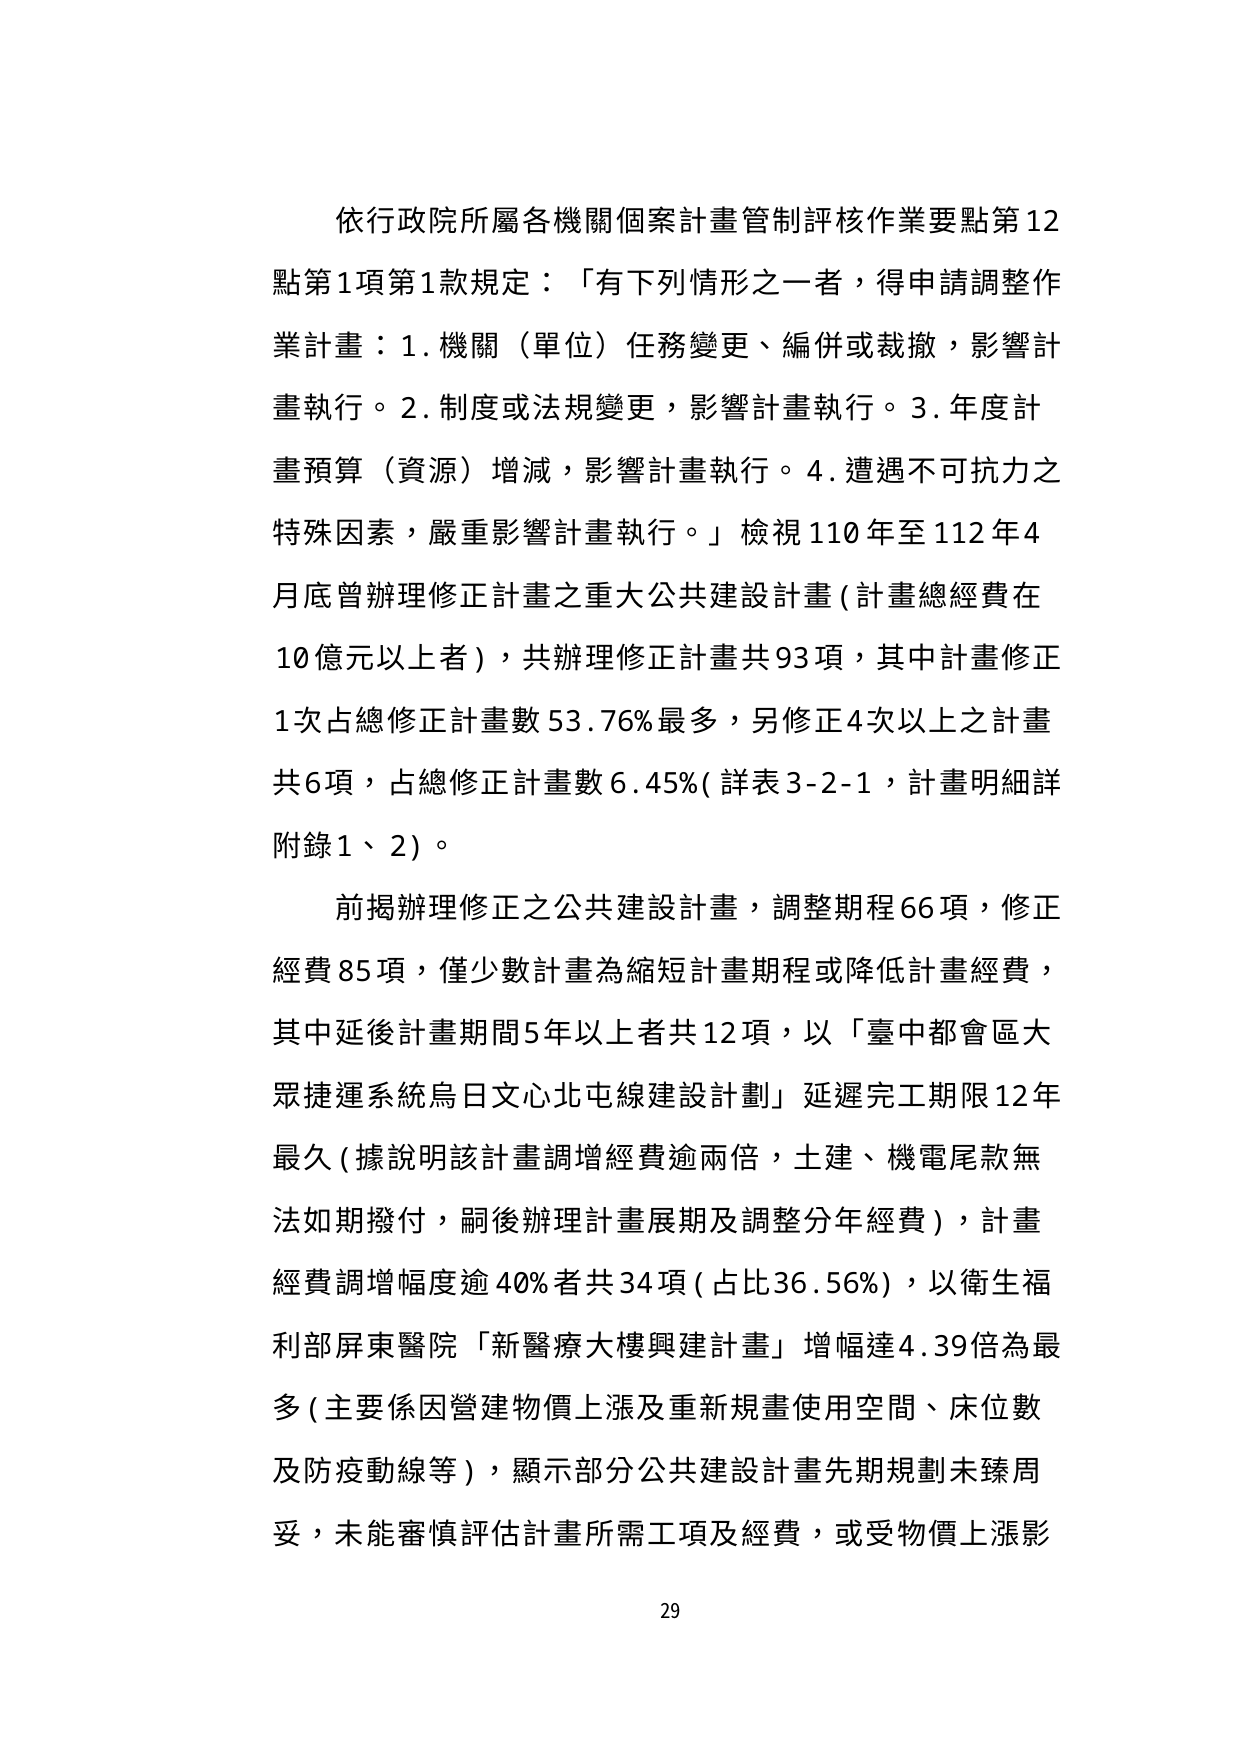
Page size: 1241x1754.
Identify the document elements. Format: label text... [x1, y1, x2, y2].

text 前揭辦理修正之公共建設計畫，調整期程66項，修正經費85項，僅少數計畫為縮短計畫期程或降低計畫經費，其中延後計畫期間5年以上者共12項，以「臺中都會區大眾捷運系統烏日文心北屯線建設計劃」延遲完工期限12年最久(據說明該計畫調增經費逾兩倍，土建、機電尾款無法如期撥付，嗣後辦理計畫展期及調整分年經費)，計畫經費調增幅度逾40%者共34項(占比36.56%)，以衛生福利部屏東醫院「新醫療大樓興建計畫」增幅達4.39倍為最多(主要係因營建物價上漲及重新規畫使用空間、床位數及防疫動線等)，顯示部分公共建設計畫先期規劃未臻周妥，未能審慎評估計畫所需工項及經費，或受物價上漲影 [266, 865, 1063, 1552]
text 依行政院所屬各機關個案計畫管制評核作業要點第12點第1項第1款規定：「有下列情形之一者，得申請調整作業計畫：1.機關（單位）任務變更、編併或裁撤，影響計畫執行。2.制度或法規變更，影響計畫執行。3.年度計畫預算（資源）增減，影響計畫執行。4.遭遇不可抗力之特殊因素，嚴重影響計畫執行。」檢視110年至112年4月底曾辦理修正計畫之重大公共建設計畫(計畫總經費在10億元以上者)，共辦理修正計畫共93項，其中計畫修正1次占總修正計畫數53.76%最多，另修正4次以上之計畫共6項，占總修正計畫數6.45%(詳表3-2-1，計畫明細詳附錄1、2)。 [266, 177, 1063, 865]
